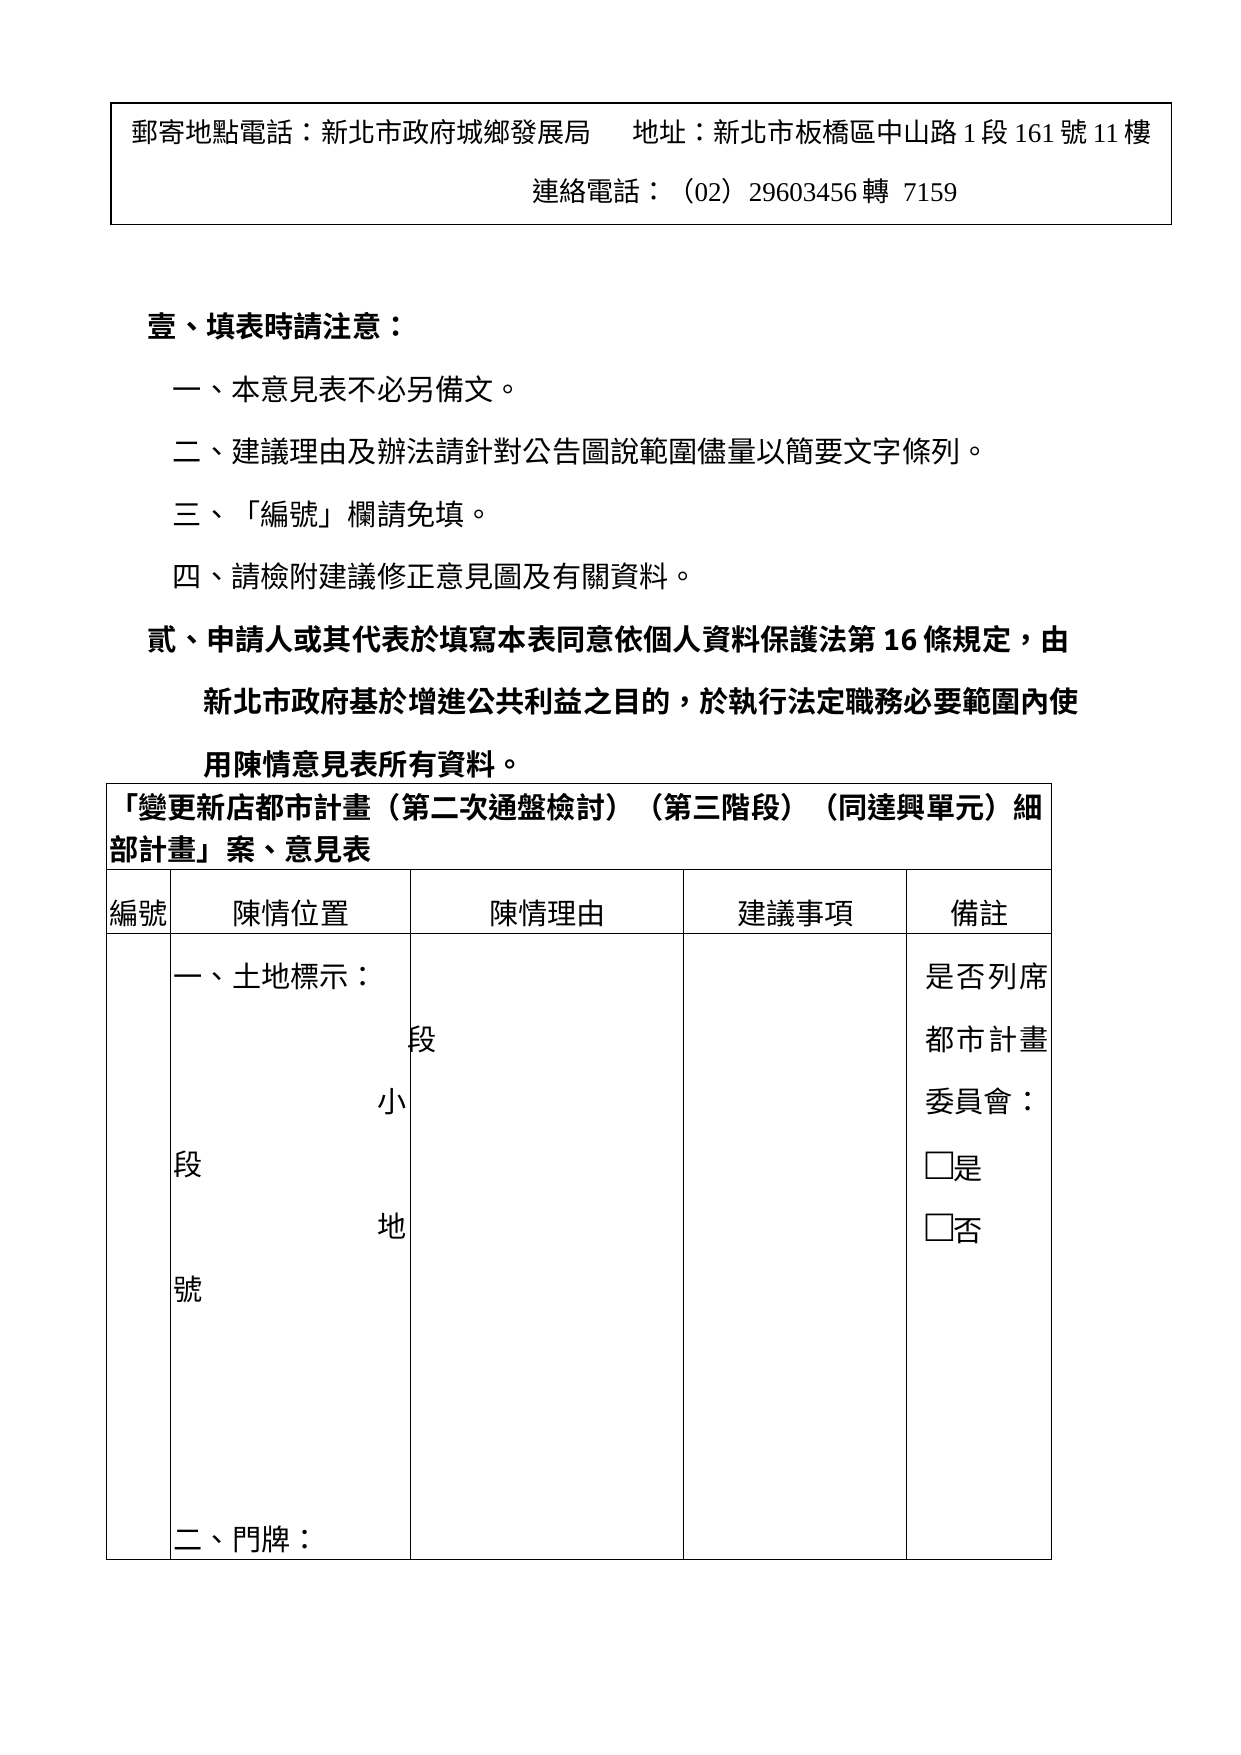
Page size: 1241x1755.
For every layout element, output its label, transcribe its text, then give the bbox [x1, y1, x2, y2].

text 貳、申請人或其代表於填寫本表同意依個人資料保護法第16條規定，由新北市政府基於增進公共利益之目的，於執行法定職務必要範圍內使用陳情意見表所有資料。 [148, 596, 1093, 783]
table_cell 編號 [107, 870, 170, 932]
text 四、請檢附建議修正意見圖及有關資料。 [173, 533, 1093, 596]
table_cell 陳情理由 [411, 870, 683, 932]
table_header 「變更新店都市計畫（第二次通盤檢討）（第三階段）（同達興單元）細部計畫」案、意見表 [107, 784, 1051, 869]
text 連絡電話：（02）29603456轉 7159 [127, 170, 1156, 209]
table_cell 建議事項 [684, 870, 906, 932]
table_cell 備註 [907, 870, 1051, 932]
text 二、建議理由及辦法請針對公告圖說範圍儘量以簡要文字條列。 [173, 408, 1093, 471]
text 壹、填表時請注意： [148, 283, 1093, 346]
text 郵寄地點電話：新北市政府城鄉發展局 地址：新北市板橋區中山路1段161號11樓 [127, 111, 1156, 150]
table_cell 是否列席都市計畫委員會： □是 □否 [907, 934, 1051, 1558]
table_cell [107, 934, 170, 1558]
table_cell [411, 934, 683, 1558]
table_cell 一、土地標示： 段 小段 地號 二、門牌： 路 段 街 弄 巷 號 [171, 934, 410, 1558]
text 0 [112, 104, 1171, 224]
text 三、「編號」欄請免填。 [173, 471, 1093, 533]
table_cell [684, 934, 906, 1558]
table_cell 陳情位置 [171, 870, 410, 932]
text 一、本意見表不必另備文。 [173, 346, 1093, 408]
